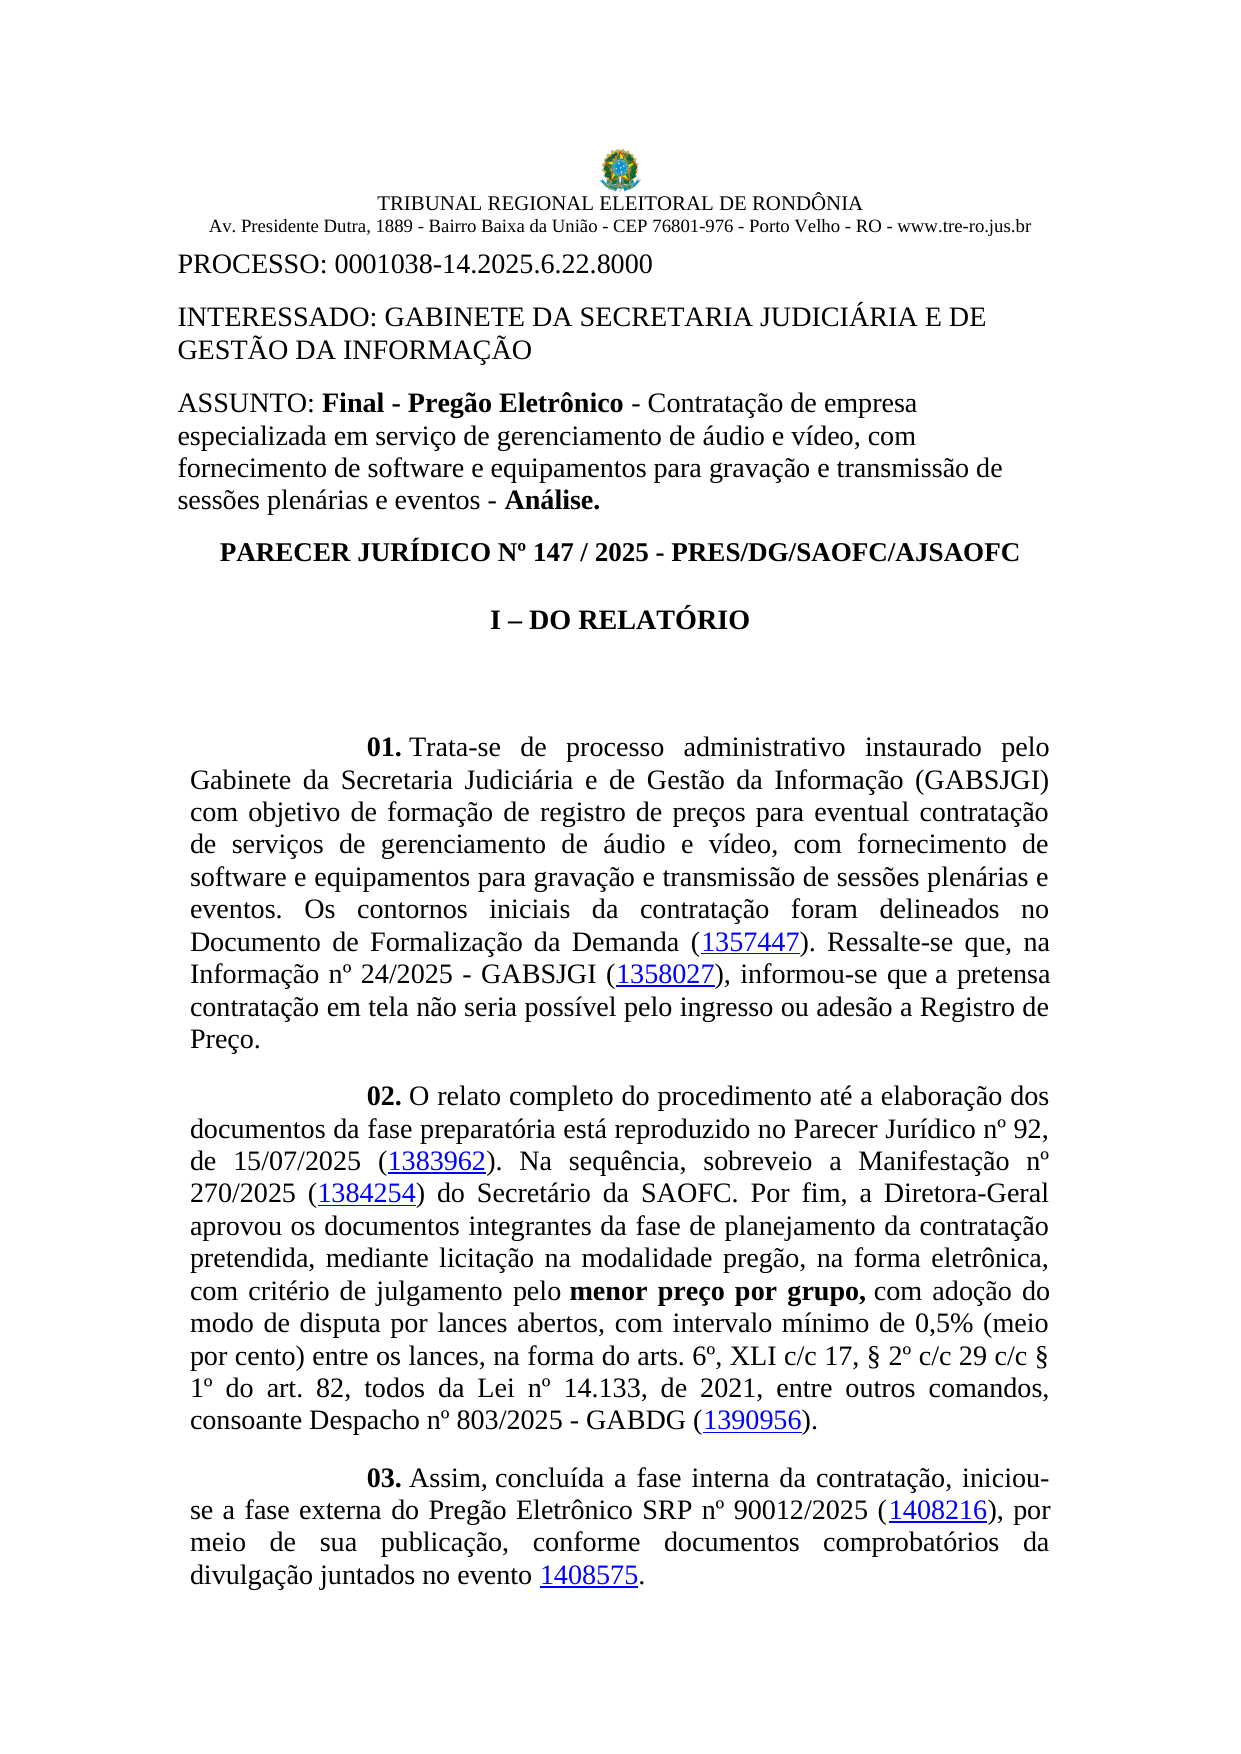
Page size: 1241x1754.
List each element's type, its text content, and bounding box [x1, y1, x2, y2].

text 03. Assim, concluída a fase interna da contratação, iniciou-se a fase externa do Pregão Eletrônico SRP nº 90012/2025 (1408216), por meio de sua publicação, conforme documentos comprobatórios da divulgação juntados no evento 1408575. [190, 1461, 1051, 1590]
text INTERESSADO: GABINETE DA SECRETARIA JUDICIÁRIA E DE GESTÃO DA INFORMAÇÃO [177, 301, 1063, 365]
text Parecer Jurídico Nº 147 / 2025 - PRES/DG/SAOFC/AJSAOFC [177, 537, 1063, 568]
text TRIBUNAL REGIONAL ELEITORAL DE RONDÔNIA [177, 191, 1063, 215]
text PROCESSO: 0001038-14.2025.6.22.8000 [177, 247, 1063, 280]
text Av. Presidente Dutra, 1889 - Bairro Baixa da União - CEP 76801-976 - Porto Velho - RO - www.tre-ro.jus.br [177, 215, 1063, 237]
text 02. O relato completo do procedimento até a elaboração dos documentos da fase preparatória está reproduzido no Parecer Jurídico nº 92, de 15/07/2025 (1383962). Na sequência, sobreveio a Manifestação nº 270/2025 (1384254) do Secretário da SAOFC. Por fim, a Diretora-Geral aprovou os documentos integrantes da fase de planejamento da contratação pretendida, mediante licitação na modalidade pregão, na forma eletrônica, com critério de julgamento pelo menor preço por grupo, com adoção do modo de disputa por lances abertos, com intervalo mínimo de 0,5% (meio por cento) entre os lances, na forma do arts. 6º, XLI c/c 17, § 2º c/c 29 c/c § 1º do art. 82, todos da Lei nº 14.133, de 2021, entre outros comandos, consoante Despacho nº 803/2025 - GABDG (1390956). [190, 1079, 1051, 1436]
text ASSUNTO: Final - Pregão Eletrônico - Contratação de empresa especializada em serviço de gerenciamento de áudio e vídeo, com fornecimento de software e equipamentos para gravação e transmissão de sessões plenárias e eventos - Análise. [177, 386, 1063, 516]
text I – DO RELATÓRIO [177, 603, 1063, 636]
text 01. Trata-se de processo administrativo instaurado pelo Gabinete da Secretaria Judiciária e de Gestão da Informação (GABSJGI) com objetivo de formação de registro de preços para eventual contratação de serviços de gerenciamento de áudio e vídeo, com fornecimento de software e equipamentos para gravação e transmissão de sessões plenárias e eventos. Os contornos iniciais da contratação foram delineados no Documento de Formalização da Demanda (1357447). Ressalte-se que, na Informação nº 24/2025 - GABSJGI (1358027), informou-se que a pretensa contratação em tela não seria possível pelo ingresso ou adesão a Registro de Preço. [190, 730, 1051, 1054]
